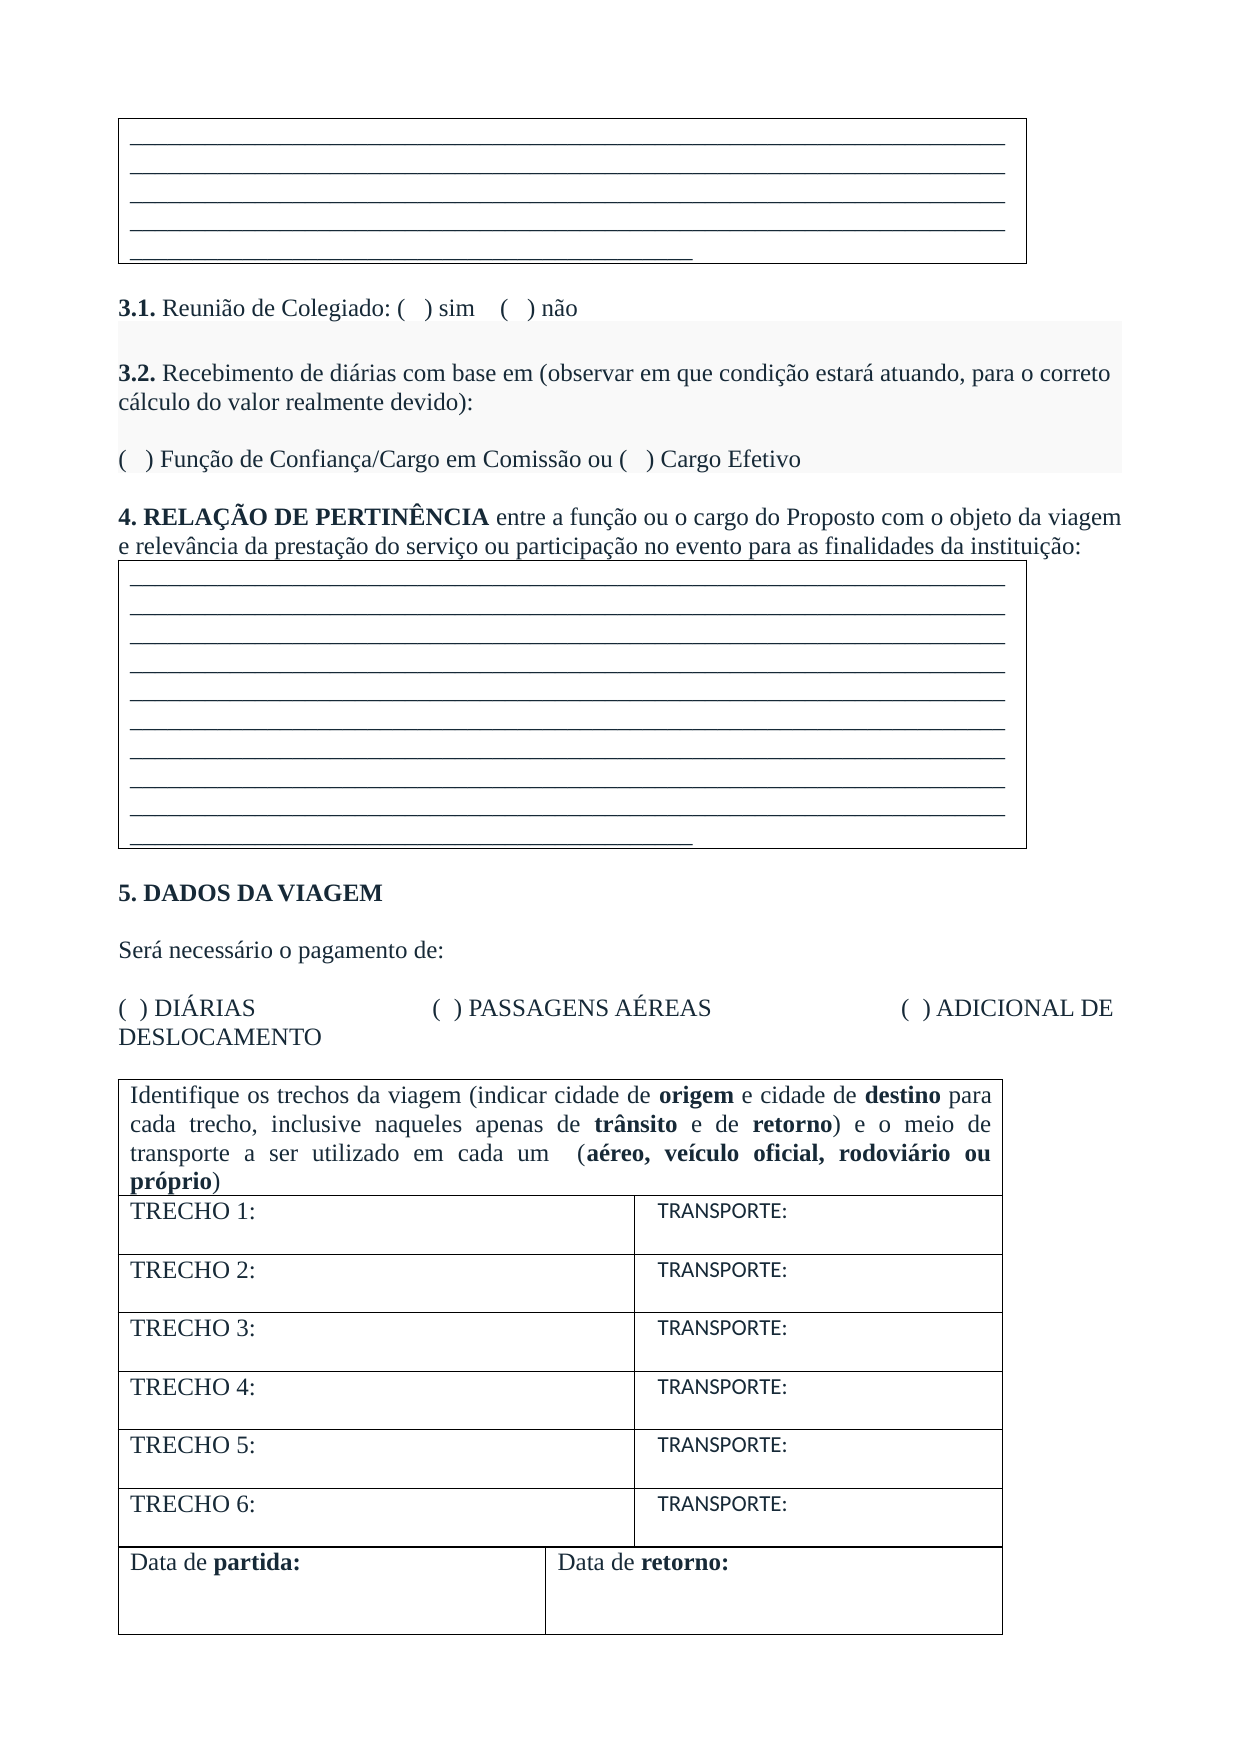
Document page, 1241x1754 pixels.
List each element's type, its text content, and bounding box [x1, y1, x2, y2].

table_cell TRECHO 4: [119, 1372, 634, 1429]
text 3.2. Recebimento de diárias com base em (observar em que condição estará atuando, para o correto cálculo do valor realmente devido): [118, 358, 1122, 416]
table_header TRANSPORTE: [646, 1313, 799, 1342]
text 3.1. Reunião de Colegiado: ( ) sim ( ) não [118, 293, 1122, 321]
table_cell TRECHO 6: [119, 1489, 634, 1546]
table_header TRANSPORTE: [646, 1489, 799, 1518]
table_cell TRECHO 5: [119, 1430, 634, 1488]
table_cell [635, 1489, 1002, 1546]
table_cell [635, 1255, 1002, 1312]
table_cell TRECHO 1: [119, 1196, 634, 1254]
table_header TRANSPORTE: [646, 1430, 799, 1459]
text ( ) DIÁRIAS ( ) PASSAGENS AÉREAS ( ) ADICIONAL DE DESLOCAMENTO [118, 993, 1122, 1050]
table_header _____________________________________________________________________________________________________________________________________________________________________________________________________________________________________________________________________________________________________________________________________ [119, 119, 1026, 263]
table_header TRANSPORTE: [646, 1196, 799, 1225]
text Será necessário o pagamento de: [118, 935, 1122, 964]
table_cell [635, 1372, 1002, 1429]
table_header ___________________________________________________________________________________________________________________________________________________________________________________________________________________________________________________________________________________________________________________________________________________________________________________________________________________________________________________________________________________________________________________________________________________________________________________________________________________________________________________________________________________________________ [119, 561, 1026, 848]
table_header TRANSPORTE: [646, 1372, 799, 1401]
table_cell Data de partida: [119, 1548, 545, 1634]
table_cell Data de retorno: [546, 1548, 1002, 1634]
text 5. DADOS DA VIAGEM [118, 878, 1122, 907]
table_cell [635, 1430, 1002, 1488]
text 4. RELAÇÃO DE PERTINÊNCIA entre a função ou o cargo do Proposto com o objeto da viagem e relevância da prestação do serviço ou participação no evento para as finalidades da instituição: [118, 502, 1122, 559]
table_cell TRECHO 2: [119, 1255, 634, 1312]
table_header Identifique os trechos da viagem (indicar cidade de origem e cidade de destino para cada trecho, inclusive naqueles apenas de trânsito e de retorno) e o meio de transporte a ser utilizado em cada um (aéreo, veículo oficial, rodoviário ou próprio) [119, 1080, 1002, 1195]
text ( ) Função de Confiança/Cargo em Comissão ou ( ) Cargo Efetivo [118, 444, 1122, 473]
table_header TRANSPORTE: [646, 1255, 799, 1283]
table_cell [635, 1196, 1002, 1254]
table_cell [635, 1313, 1002, 1371]
table_cell TRECHO 3: [119, 1313, 634, 1371]
